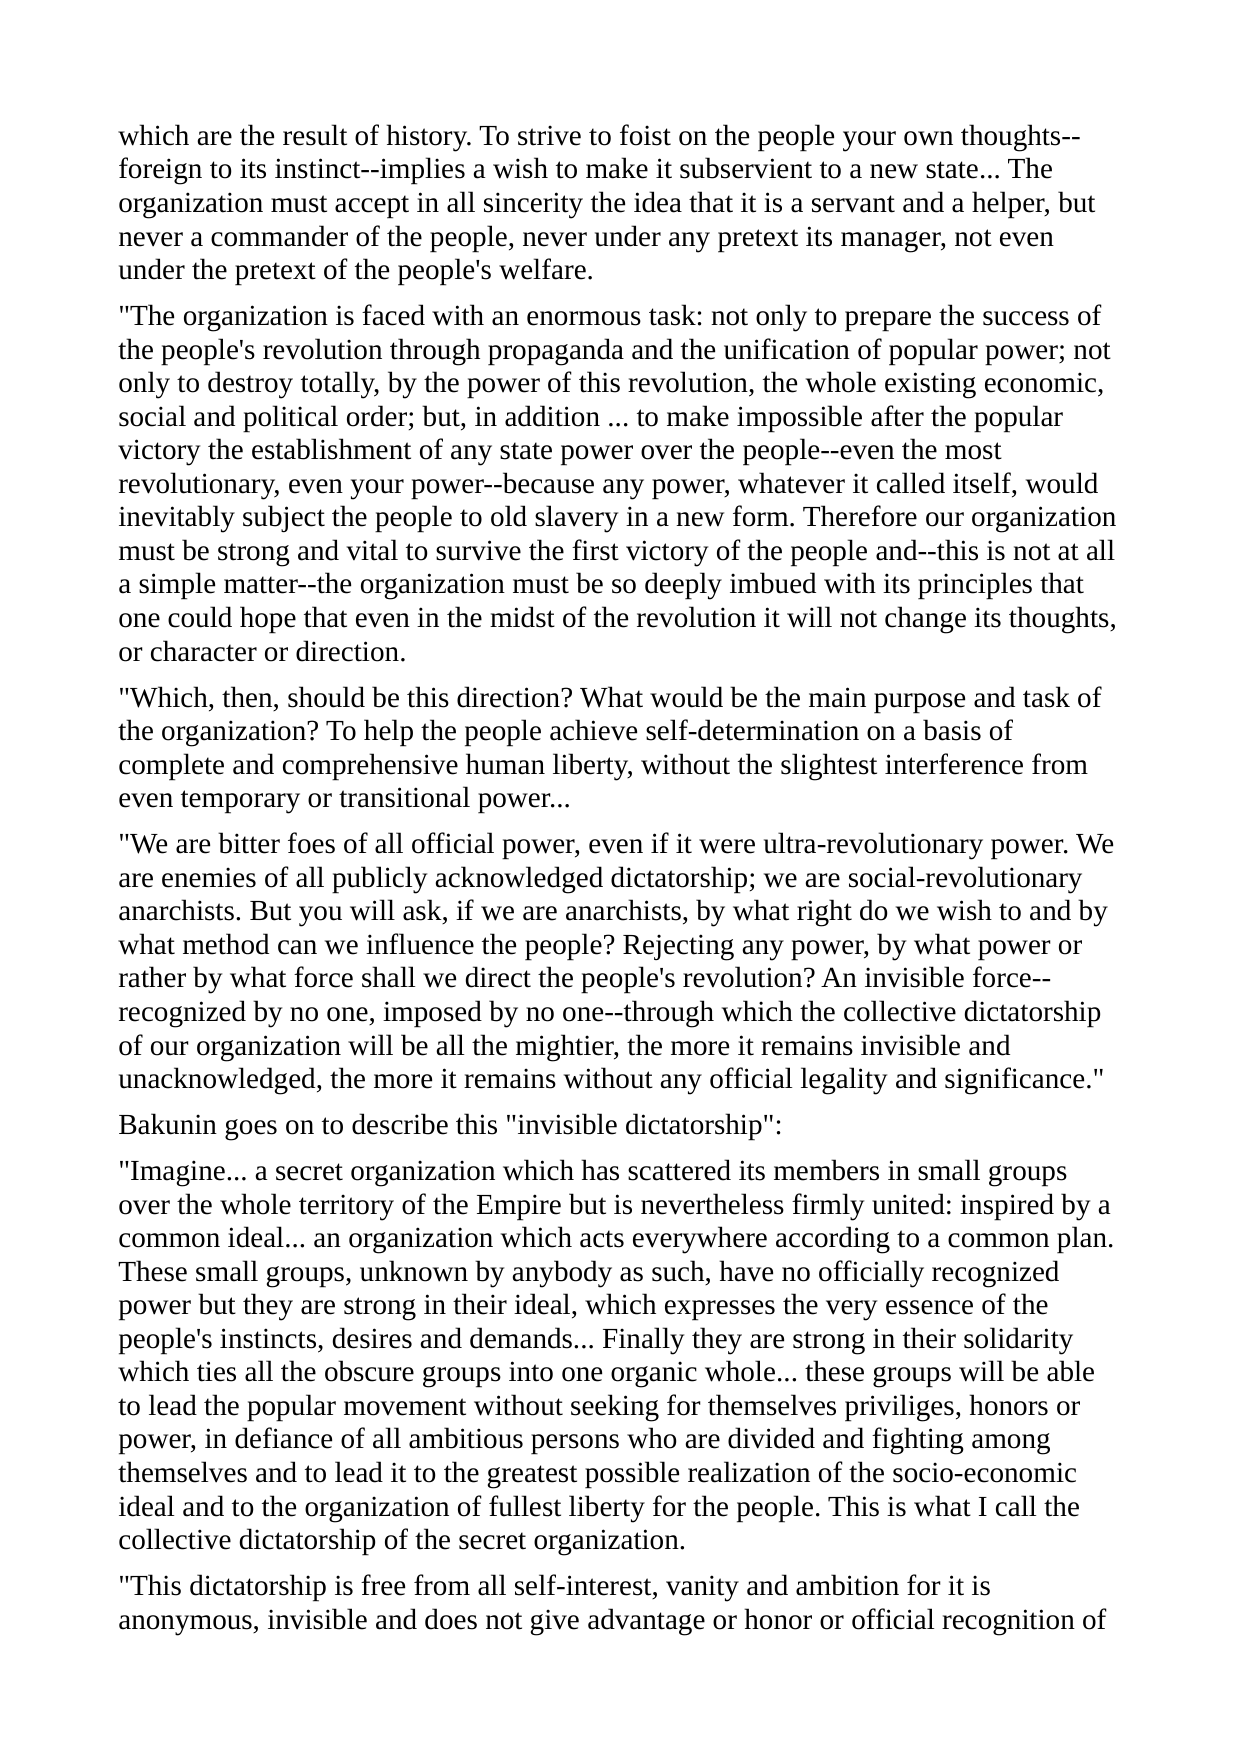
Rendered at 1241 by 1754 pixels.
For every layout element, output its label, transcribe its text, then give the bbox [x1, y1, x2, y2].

text "The organization is faced with an enormous task: not only to prepare the success of the people's revolution through propaganda and the unification of popular power; not only to destroy totally, by the power of this revolution, the whole existing economic, social and political order; but, in addition ... to make impossible after the popular victory the establishment of any state power over the people--even the most revolutionary, even your power--because any power, whatever it called itself, would inevitably subject the people to old slavery in a new form. Therefore our organization must be strong and vital to survive the first victory of the people and--this is not at all a simple matter--the organization must be so deeply imbued with its principles that one could hope that even in the midst of the revolution it will not change its thoughts, or character or direction. [118, 298, 1122, 667]
text "Which, then, should be this direction? What would be the main purpose and task of the organization? To help the people achieve self-determination on a basis of complete and comprehensive human liberty, without the slightest interference from even temporary or transitional power... [118, 680, 1122, 814]
text "This dictatorship is free from all self-interest, vanity and ambition for it is anonymous, invisible and does not give advantage or honor or official recognition of [118, 1568, 1122, 1635]
text Bakunin goes on to describe this "invisible dictatorship": [118, 1107, 1122, 1141]
text "We are bitter foes of all official power, even if it were ultra-revolutionary power. We are enemies of all publicly acknowledged dictatorship; we are social-revolutionary anarchists. But you will ask, if we are anarchists, by what right do we wish to and by what method can we influence the people? Rejecting any power, by what power or rather by what force shall we direct the people's revolution? An invisible force--recognized by no one, imposed by no one--through which the collective dictatorship of our organization will be all the mightier, the more it remains invisible and unacknowledged, the more it remains without any official legality and significance." [118, 826, 1122, 1095]
text which are the result of history. To strive to foist on the people your own thoughts--foreign to its instinct--implies a wish to make it subservient to a new state... The organization must accept in all sincerity the idea that it is a servant and a helper, but never a commander of the people, never under any pretext its manager, not even under the pretext of the people's welfare. [118, 118, 1122, 286]
text "Imagine... a secret organization which has scattered its members in small groups over the whole territory of the Empire but is nevertheless firmly united: inspired by a common ideal... an organization which acts everywhere according to a common plan. These small groups, unknown by anybody as such, have no officially recognized power but they are strong in their ideal, which expresses the very essence of the people's instincts, desires and demands... Finally they are strong in their solidarity which ties all the obscure groups into one organic whole... these groups will be able to lead the popular movement without seeking for themselves priviliges, honors or power, in defiance of all ambitious persons who are divided and fighting among themselves and to lead it to the greatest possible realization of the socio-economic ideal and to the organization of fullest liberty for the people. This is what I call the collective dictatorship of the secret organization. [118, 1153, 1122, 1556]
